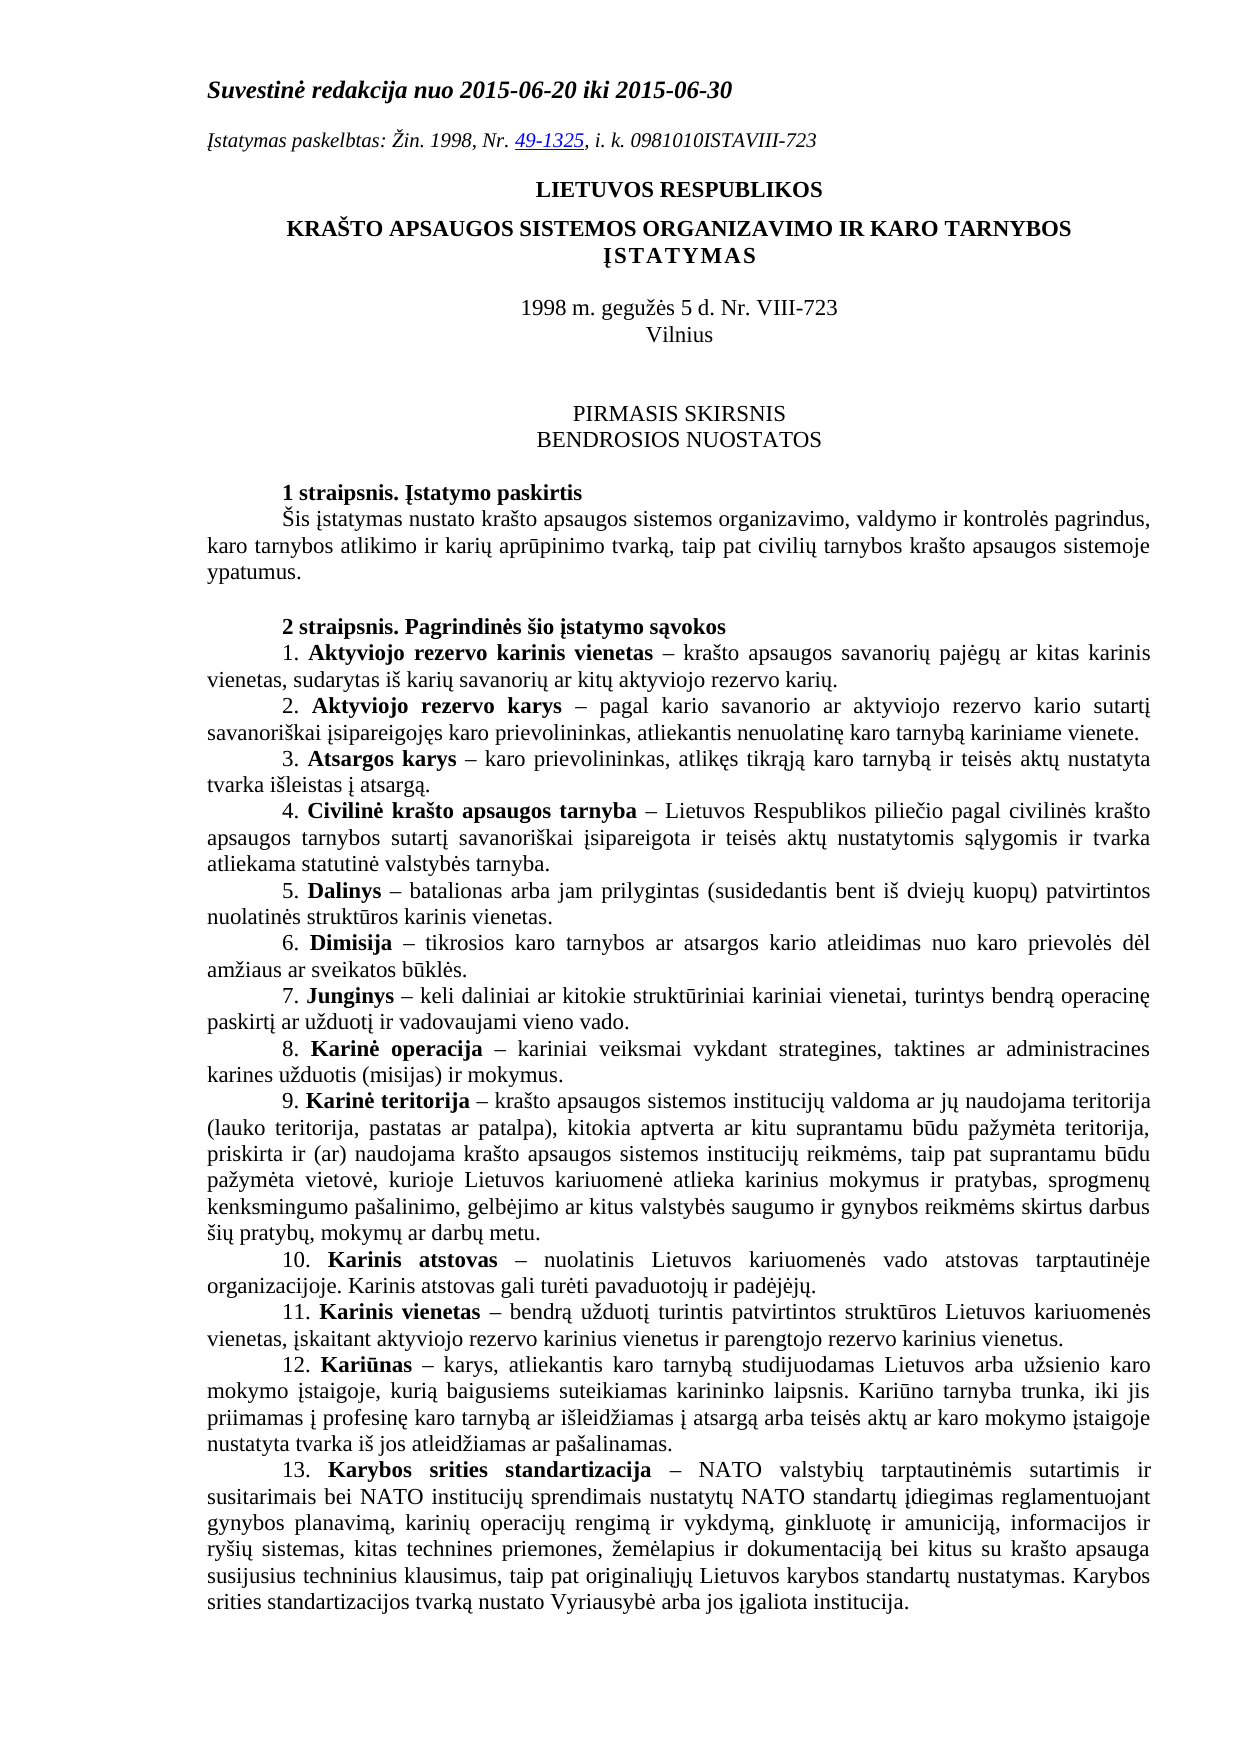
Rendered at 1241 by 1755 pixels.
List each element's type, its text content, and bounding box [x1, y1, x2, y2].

text 3. Atsargos karys – karo prievolininkas, atlikęs tikrąją karo tarnybą ir teisės aktų nustatyta tvarka išleistas į atsargą. [207, 745, 1152, 798]
text 6. Dimisija – tikrosios karo tarnybos ar atsargos kario atleidimas nuo karo prievolės dėl amžiaus ar sveikatos būklės. [207, 929, 1152, 982]
text 8. Karinė operacija – kariniai veiksmai vykdant strategines, taktines ar administracines karines užduotis (misijas) ir mokymus. [207, 1035, 1152, 1087]
text 12. Kariūnas – karys, atliekantis karo tarnybą studijuodamas Lietuvos arba užsienio karo mokymo įstaigoje, kurią baigusiems suteikiamas karininko laipsnis. Kariūno tarnyba trunka, iki jis priimamas į profesinę karo tarnybą ar išleidžiamas į atsargą arba teisės aktų ar karo mokymo įstaigoje nustatyta tvarka iš jos atleidžiamas ar pašalinamas. [207, 1351, 1152, 1456]
text Įstatymas paskelbtas: Žin. 1998, Nr. 49-1325, i. k. 0981010ISTAVIII-723 [207, 128, 1152, 152]
text 11. Karinis vienetas – bendrą užduotį turintis patvirtintos struktūros Lietuvos kariuomenės vienetas, įskaitant aktyviojo rezervo karinius vienetus ir parengtojo rezervo karinius vienetus. [207, 1298, 1152, 1351]
text Suvestinė redakcija nuo 2015-06-20 iki 2015-06-30 [207, 75, 1152, 104]
text KRAŠTO APSAUGOS SISTEMOS ORGANIZAVIMO IR KARO TARNYBOS [207, 215, 1152, 242]
text 2 straipsnis. Pagrindinės šio įstatymo sąvokos [207, 613, 1152, 639]
text 1 straipsnis. Įstatymo paskirtis [207, 479, 1152, 505]
text 2. Aktyviojo rezervo karys – pagal kario savanorio ar aktyviojo rezervo kario sutartį savanoriškai įsipareigojęs karo prievolininkas, atliekantis nenuolatinę karo tarnybą kariniame vienete. [207, 692, 1152, 745]
text Šis įstatymas nustato krašto apsaugos sistemos organizavimo, valdymo ir kontrolės pagrindus, karo tarnybos atlikimo ir karių aprūpinimo tvarką, taip pat civilių tarnybos krašto apsaugos sistemoje ypatumus. [207, 505, 1152, 584]
text 1. Aktyviojo rezervo karinis vienetas – krašto apsaugos savanorių pajėgų ar kitas karinis vienetas, sudarytas iš karių savanorių ar kitų aktyviojo rezervo karių. [207, 639, 1152, 692]
text PIRMASIS SKIRSNIS [207, 400, 1152, 426]
text 9. Karinė teritorija – krašto apsaugos sistemos institucijų valdoma ar jų naudojama teritorija (lauko teritorija, pastatas ar patalpa), kitokia aptverta ar kitu suprantamu būdu pažymėta teritorija, priskirta ir (ar) naudojama krašto apsaugos sistemos institucijų reikmėms, taip pat suprantamu būdu pažymėta vietovė, kurioje Lietuvos kariuomenė atlieka karinius mokymus ir pratybas, sprogmenų kenksmingumo pašalinimo, gelbėjimo ar kitus valstybės saugumo ir gynybos reikmėms skirtus darbus šių pratybų, mokymų ar darbų metu. [207, 1087, 1152, 1246]
text LIETUVOS RESPUBLIKOS [207, 176, 1152, 202]
text ĮSTATYMAS [207, 242, 1152, 268]
text BENDROSIOS NUOSTATOS [207, 426, 1152, 453]
text 7. Junginys – keli daliniai ar kitokie struktūriniai kariniai vienetai, turintys bendrą operacinę paskirtį ar užduotį ir vadovaujami vieno vado. [207, 982, 1152, 1035]
text 13. Karybos srities standartizacija – NATO valstybių tarptautinėmis sutartimis ir susitarimais bei NATO institucijų sprendimais nustatytų NATO standartų įdiegimas reglamentuojant gynybos planavimą, karinių operacijų rengimą ir vykdymą, ginkluotę ir amuniciją, informacijos ir ryšių sistemas, kitas technines priemones, žemėlapius ir dokumentaciją bei kitus su krašto apsauga susijusius techninius klausimus, taip pat originaliųjų Lietuvos karybos standartų nustatymas. Karybos srities standartizacijos tvarką nustato Vyriausybė arba jos įgaliota institucija. [207, 1456, 1152, 1614]
text 4. Civilinė krašto apsaugos tarnyba – Lietuvos Respublikos piliečio pagal civilinės krašto apsaugos tarnybos sutartį savanoriškai įsipareigota ir teisės aktų nustatytomis sąlygomis ir tvarka atliekama statutinė valstybės tarnyba. [207, 798, 1152, 877]
text 10. Karinis atstovas – nuolatinis Lietuvos kariuomenės vado atstovas tarptautinėje organizacijoje. Karinis atstovas gali turėti pavaduotojų ir padėjėjų. [207, 1246, 1152, 1298]
text 5. Dalinys – batalionas arba jam prilygintas (susidedantis bent iš dviejų kuopų) patvirtintos nuolatinės struktūros karinis vienetas. [207, 877, 1152, 929]
text 1998 m. gegužės 5 d. Nr. VIII-723 Vilnius [207, 294, 1152, 347]
